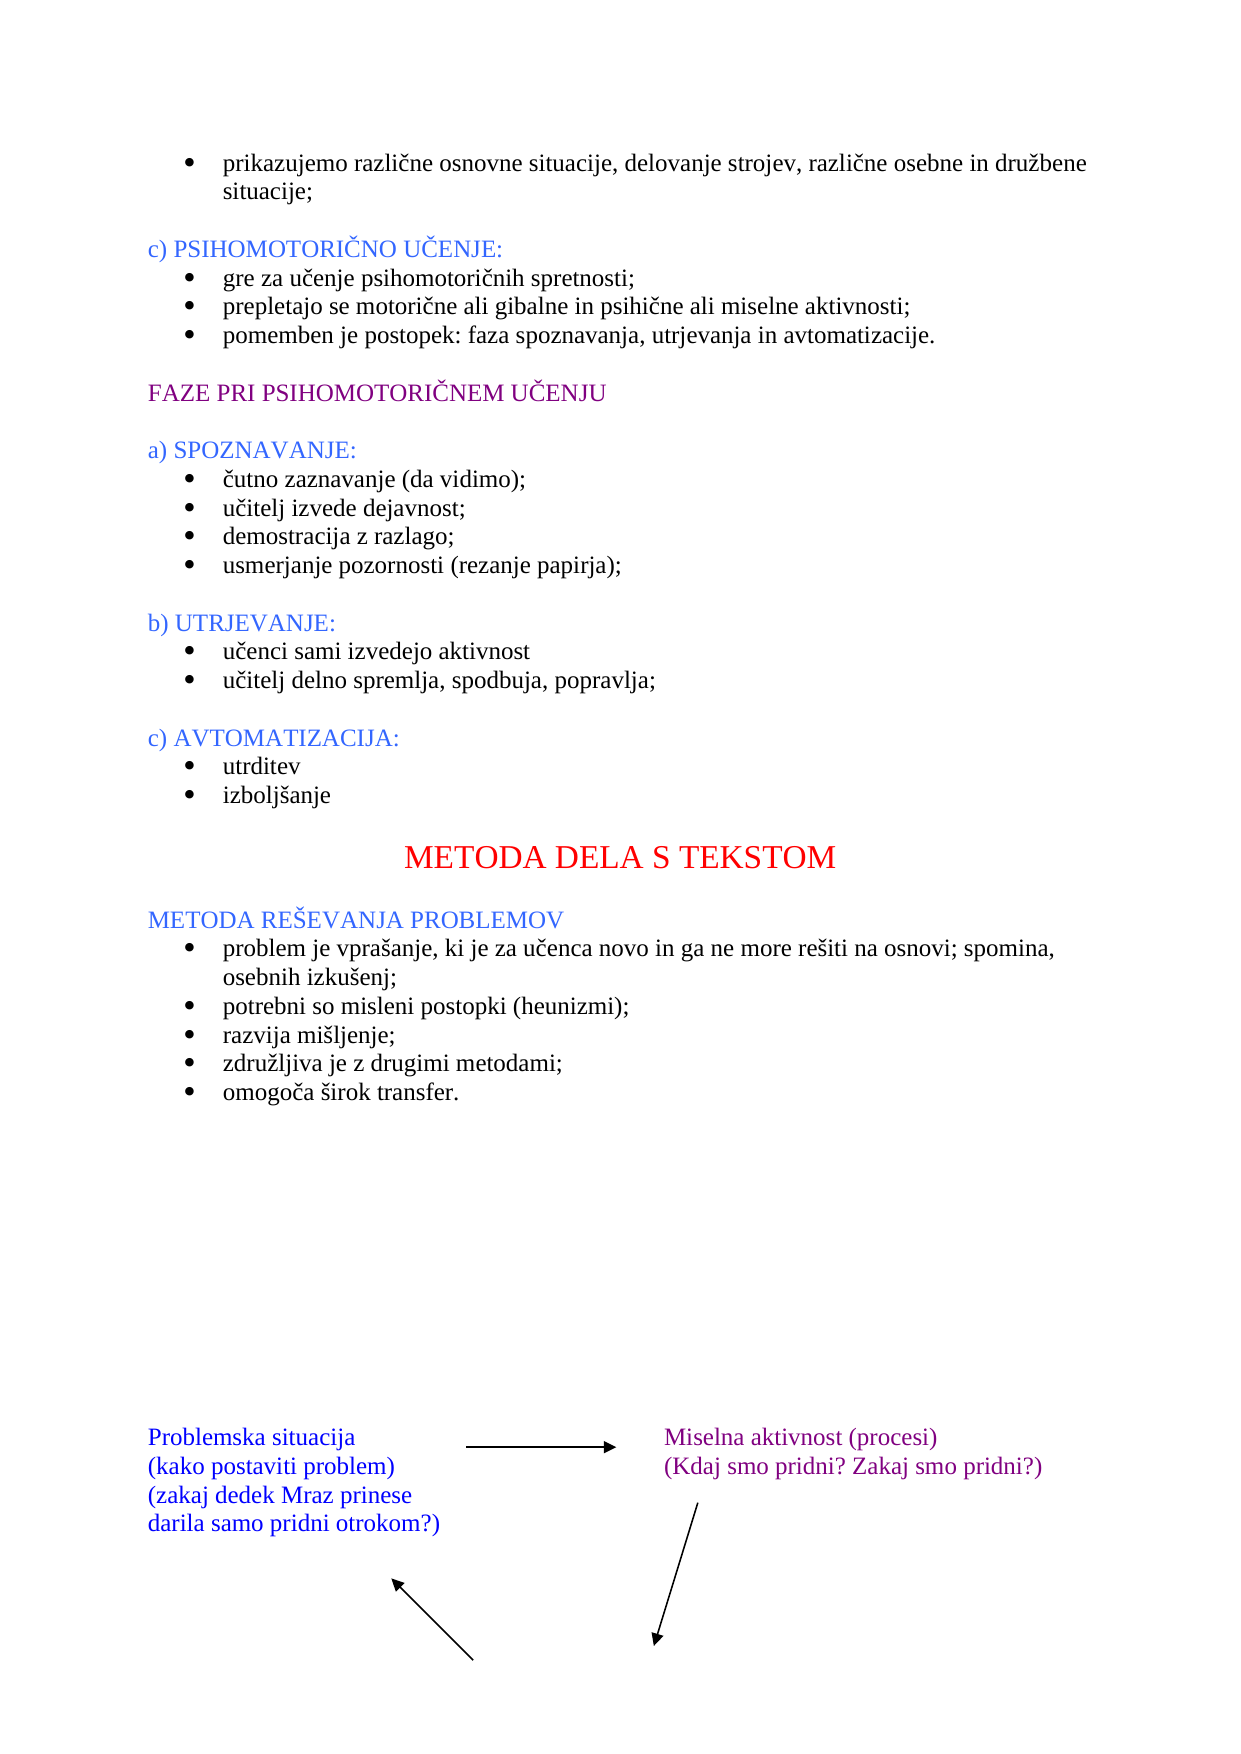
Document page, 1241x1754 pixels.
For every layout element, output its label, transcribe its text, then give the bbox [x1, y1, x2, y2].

text METODA DELA S TEKSTOM [148, 838, 1093, 876]
text darila samo pridni otrokom?) [148, 1508, 695, 1537]
list demostracija z razlago; [185, 521, 1093, 550]
list prepletajo se motorične ali gibalne in psihične ali miselne aktivnosti; [185, 291, 1093, 320]
list omogoča širok transfer. [185, 1077, 1093, 1106]
list izboljšanje [185, 780, 1093, 809]
text Problemska situacija Miselna aktivnost (procesi) [148, 1422, 1093, 1451]
list čutno zaznavanje (da vidimo); [185, 464, 1093, 493]
list učitelj izvede dejavnost; [185, 493, 1093, 521]
text (zakaj dedek Mraz prinese [148, 1480, 1093, 1508]
list razvija mišljenje; [185, 1020, 1093, 1048]
list potrebni so misleni postopki (heunizmi); [185, 991, 1093, 1020]
text a) SPOZNAVANJE: [148, 435, 1093, 464]
list učitelj delno spremlja, spodbuja, popravlja; [185, 665, 1093, 694]
text [689, 1508, 1093, 1537]
text b) UTRJEVANJE: [148, 608, 1093, 636]
text FAZE PRI PSIHOMOTORIČNEM UČENJU [148, 378, 1093, 406]
list problem je vprašanje, ki je za učenca novo in ga ne more rešiti na osnovi; spomina, osebnih izkušenj; [185, 933, 1093, 991]
text (kako postaviti problem) (Kdaj smo pridni? Zakaj smo pridni?) [148, 1451, 1093, 1480]
list združljiva je z drugimi metodami; [185, 1048, 1093, 1077]
text c) PSIHOMOTORIČNO UČENJE: [148, 234, 1093, 263]
list utrditev [185, 751, 1093, 780]
list usmerjanje pozornosti (rezanje papirja); [185, 550, 1093, 579]
list gre za učenje psihomotoričnih spretnosti; [185, 263, 1093, 291]
list pomemben je postopek: faza spoznavanja, utrjevanja in avtomatizacije. [185, 320, 1093, 349]
list prikazujemo različne osnovne situacije, delovanje strojev, različne osebne in družbene situacije; [185, 148, 1093, 205]
list učenci sami izvedejo aktivnost [185, 636, 1093, 665]
text c) AVTOMATIZACIJA: [148, 723, 1093, 751]
text METODA REŠEVANJA PROBLEMOV [148, 905, 1093, 933]
